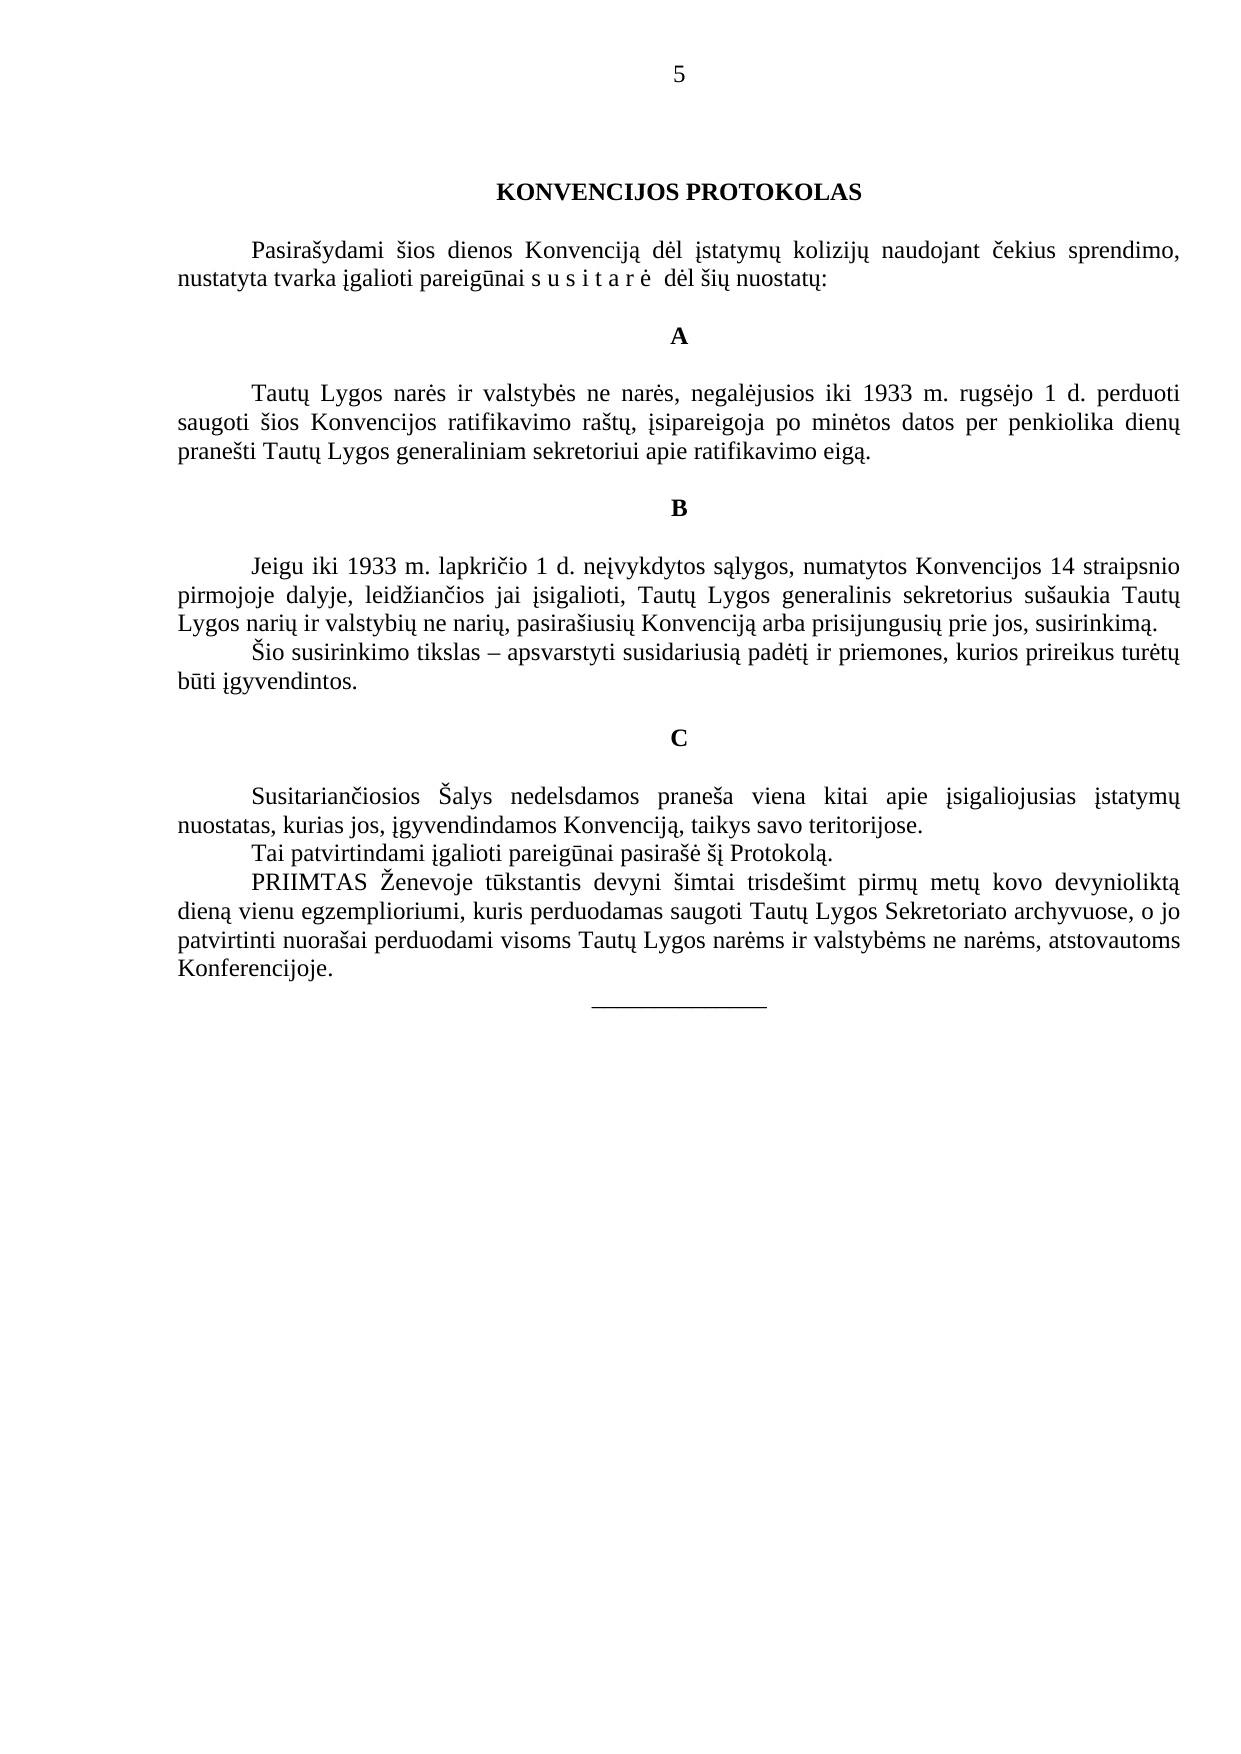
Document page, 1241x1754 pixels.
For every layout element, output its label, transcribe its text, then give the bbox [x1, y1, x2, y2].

text Susitariančiosios Šalys nedelsdamos praneša viena kitai apie įsigaliojusias įstatymų nuostatas, kurias jos, įgyvendindamos Konvenciją, taikys savo teritorijose. [177, 781, 1181, 838]
text ______________ [177, 982, 1181, 1011]
text Tai patvirtindami įgalioti pareigūnai pasirašė šį Protokolą. [177, 838, 1181, 867]
text C [177, 723, 1181, 752]
text Jeigu iki 1933 m. lapkričio 1 d. neįvykdytos sąlygos, numatytos Konvencijos 14 straipsnio pirmojoje dalyje, leidžiančios jai įsigalioti, Tautų Lygos generalinis sekretorius sušaukia Tautų Lygos narių ir valstybių ne narių, pasirašiusių Konvenciją arba prisijungusių prie jos, susirinkimą. [177, 551, 1181, 637]
text Pasirašydami šios dienos Konvenciją dėl įstatymų kolizijų naudojant čekius sprendimo, nustatyta tvarka įgalioti pareigūnai susitarė dėl šių nuostatų: [177, 235, 1181, 292]
text Šio susirinkimo tikslas – apsvarstyti susidariusią padėtį ir priemones, kurios prireikus turėtų būti įgyvendintos. [177, 637, 1181, 695]
text PRIIMTAS Ženevoje tūkstantis devyni šimtai trisdešimt pirmų metų kovo devynioliktą dieną vienu egzemplioriumi, kuris perduodamas saugoti Tautų Lygos Sekretoriato archyvuose, o jo patvirtinti nuorašai perduodami visoms Tautų Lygos narėms ir valstybėms ne narėms, atstovautoms Konferencijoje. [177, 867, 1181, 982]
text B [177, 493, 1181, 522]
text KONVENCIJOS PROTOKOLAS [177, 177, 1181, 206]
text A [177, 321, 1181, 350]
text Tautų Lygos narės ir valstybės ne narės, negalėjusios iki 1933 m. rugsėjo 1 d. perduoti saugoti šios Konvencijos ratifikavimo raštų, įsipareigoja po minėtos datos per penkiolika dienų pranešti Tautų Lygos generaliniam sekretoriui apie ratifikavimo eigą. [177, 378, 1181, 465]
